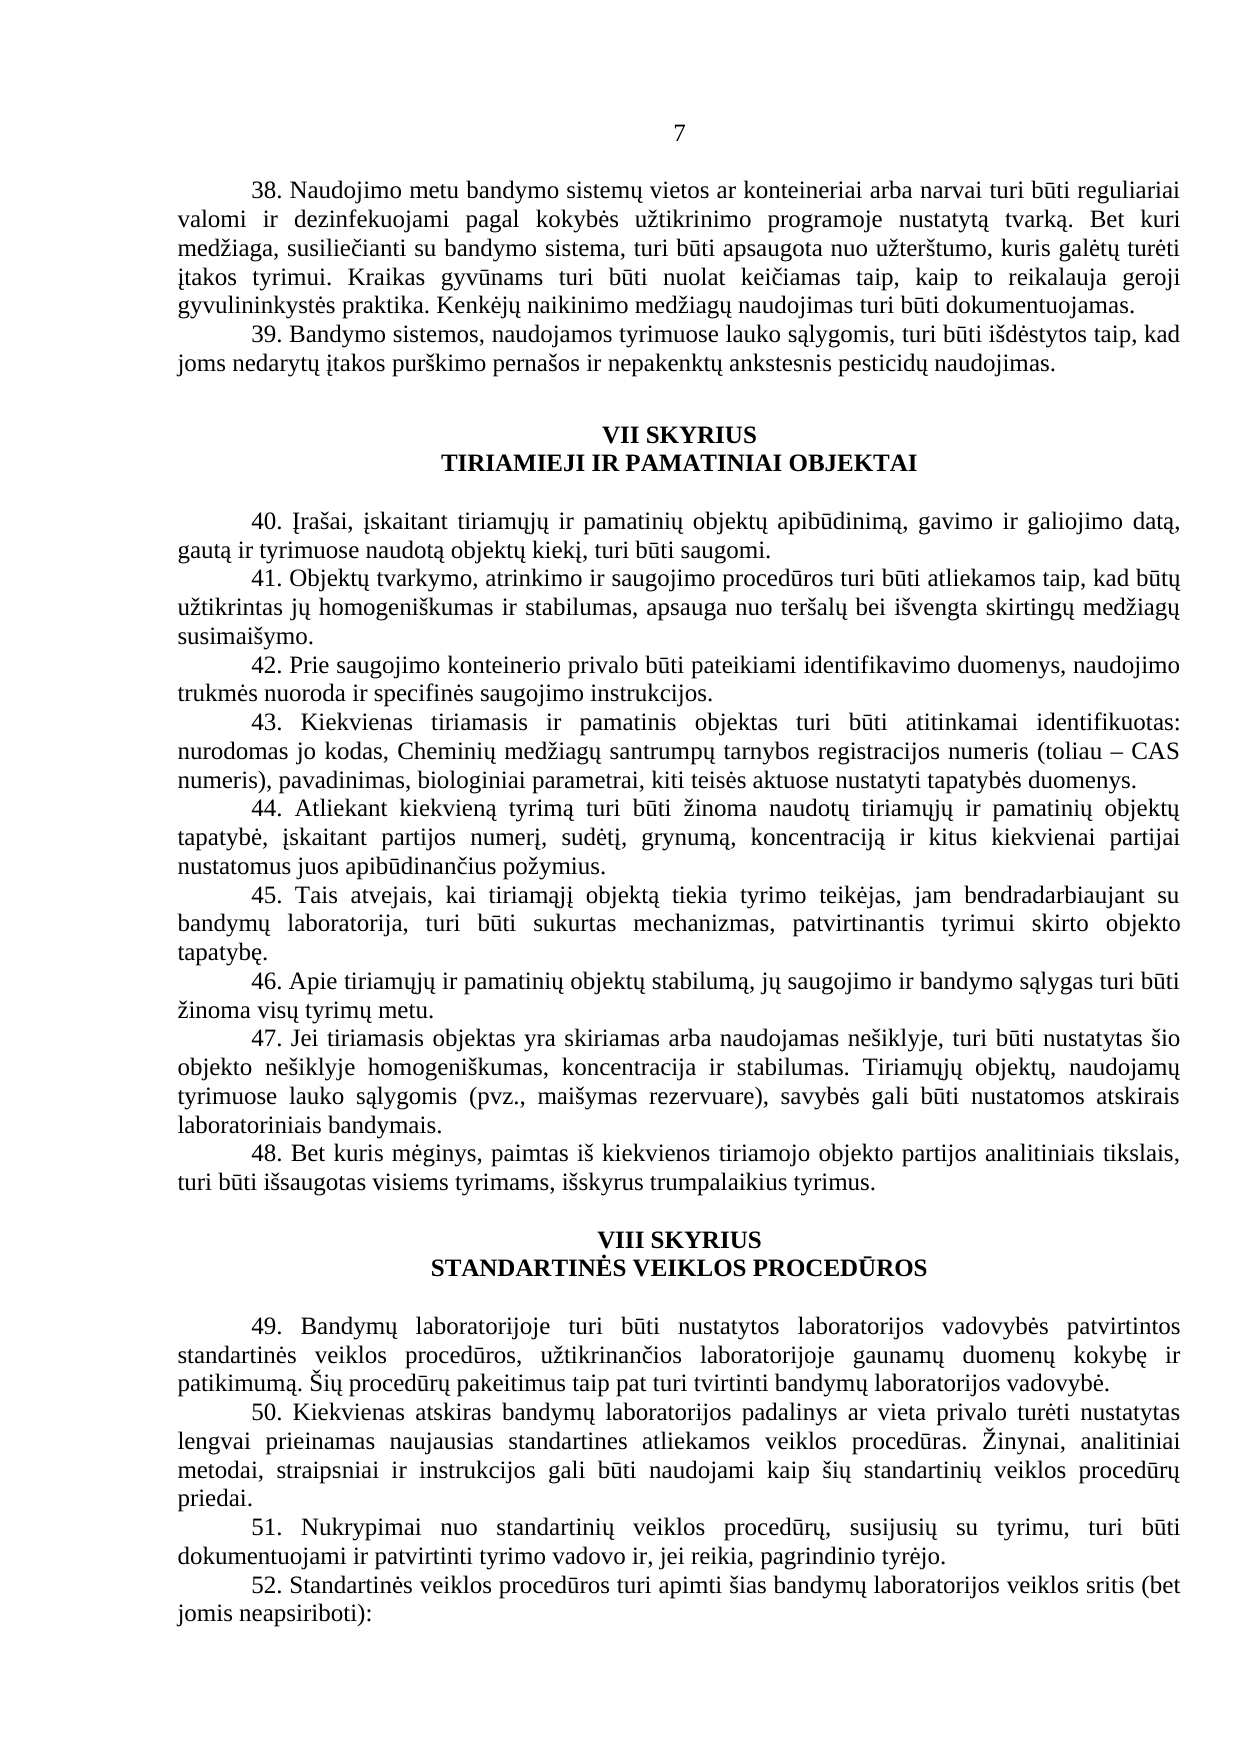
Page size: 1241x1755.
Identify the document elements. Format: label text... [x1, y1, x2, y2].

text 50. Kiekvienas atskiras bandymų laboratorijos padalinys ar vieta privalo turėti nustatytas lengvai prieinamas naujausias standartines atliekamos veiklos procedūras. Žinynai, analitiniai metodai, straipsniai ir instrukcijos gali būti naudojami kaip šių standartinių veiklos procedūrų priedai. [177, 1397, 1181, 1512]
text 46. Apie tiriamųjų ir pamatinių objektų stabilumą, jų saugojimo ir bandymo sąlygas turi būti žinoma visų tyrimų metu. [177, 966, 1181, 1023]
text 43. Kiekvienas tiriamasis ir pamatinis objektas turi būti atitinkamai identifikuotas: nurodomas jo kodas, Cheminių medžiagų santrumpų tarnybos registracijos numeris (toliau – CAS numeris), pavadinimas, biologiniai parametrai, kiti teisės aktuose nustatyti tapatybės duomenys. [177, 707, 1181, 793]
text VIII SKYRIUS [177, 1225, 1181, 1253]
text 45. Tais atvejais, kai tiriamąjį objektą tiekia tyrimo teikėjas, jam bendradarbiaujant su bandymų laboratorija, turi būti sukurtas mechanizmas, patvirtinantis tyrimui skirto objekto tapatybę. [177, 880, 1181, 966]
text Standartinės veiklos procedūros [177, 1253, 1181, 1282]
text 39. Bandymo sistemos, naudojamos tyrimuose lauko sąlygomis, turi būti išdėstytos taip, kad joms nedarytų įtakos purškimo pernašos ir nepakenktų ankstesnis pesticidų naudojimas. [177, 319, 1181, 377]
text 38. Naudojimo metu bandymo sistemų vietos ar konteineriai arba narvai turi būti reguliariai valomi ir dezinfekuojami pagal kokybės užtikrinimo programoje nustatytą tvarką. Bet kuri medžiaga, susiliečianti su bandymo sistema, turi būti apsaugota nuo užterštumo, kuris galėtų turėti įtakos tyrimui. Kraikas gyvūnams turi būti nuolat keičiamas taip, kaip to reikalauja geroji gyvulininkystės praktika. Kenkėjų naikinimo medžiagų naudojimas turi būti dokumentuojamas. [177, 175, 1181, 319]
text 52. Standartinės veiklos procedūros turi apimti šias bandymų laboratorijos veiklos sritis (bet jomis neapsiriboti): [177, 1570, 1181, 1627]
text 41. Objektų tvarkymo, atrinkimo ir saugojimo procedūros turi būti atliekamos taip, kad būtų užtikrintas jų homogeniškumas ir stabilumas, apsauga nuo teršalų bei išvengta skirtingų medžiagų susimaišymo. [177, 563, 1181, 650]
text 47. Jei tiriamasis objektas yra skiriamas arba naudojamas nešiklyje, turi būti nustatytas šio objekto nešiklyje homogeniškumas, koncentracija ir stabilumas. Tiriamųjų objektų, naudojamų tyrimuose lauko sąlygomis (pvz., maišymas rezervuare), savybės gali būti nustatomos atskirais laboratoriniais bandymais. [177, 1023, 1181, 1138]
text 51. Nukrypimai nuo standartinių veiklos procedūrų, susijusių su tyrimu, turi būti dokumentuojami ir patvirtinti tyrimo vadovo ir, jei reikia, pagrindinio tyrėjo. [177, 1512, 1181, 1570]
text 44. Atliekant kiekvieną tyrimą turi būti žinoma naudotų tiriamųjų ir pamatinių objektų tapatybė, įskaitant partijos numerį, sudėtį, grynumą, koncentraciją ir kitus kiekvienai partijai nustatomus juos apibūdinančius požymius. [177, 793, 1181, 880]
text TIRIAMIEJI ir pamatiniai objektai [177, 448, 1181, 477]
text 40. Įrašai, įskaitant tiriamųjų ir pamatinių objektų apibūdinimą, gavimo ir galiojimo datą, gautą ir tyrimuose naudotą objektų kiekį, turi būti saugomi. [177, 506, 1181, 563]
text 42. Prie saugojimo konteinerio privalo būti pateikiami identifikavimo duomenys, naudojimo trukmės nuoroda ir specifinės saugojimo instrukcijos. [177, 650, 1181, 707]
text 48. Bet kuris mėginys, paimtas iš kiekvienos tiriamojo objekto partijos analitiniais tikslais, turi būti išsaugotas visiems tyrimams, išskyrus trumpalaikius tyrimus. [177, 1138, 1181, 1196]
text VII SKYRIUS [177, 420, 1181, 448]
text 49. Bandymų laboratorijoje turi būti nustatytos laboratorijos vadovybės patvirtintos standartinės veiklos procedūros, užtikrinančios laboratorijoje gaunamų duomenų kokybę ir patikimumą. Šių procedūrų pakeitimus taip pat turi tvirtinti bandymų laboratorijos vadovybė. [177, 1311, 1181, 1397]
